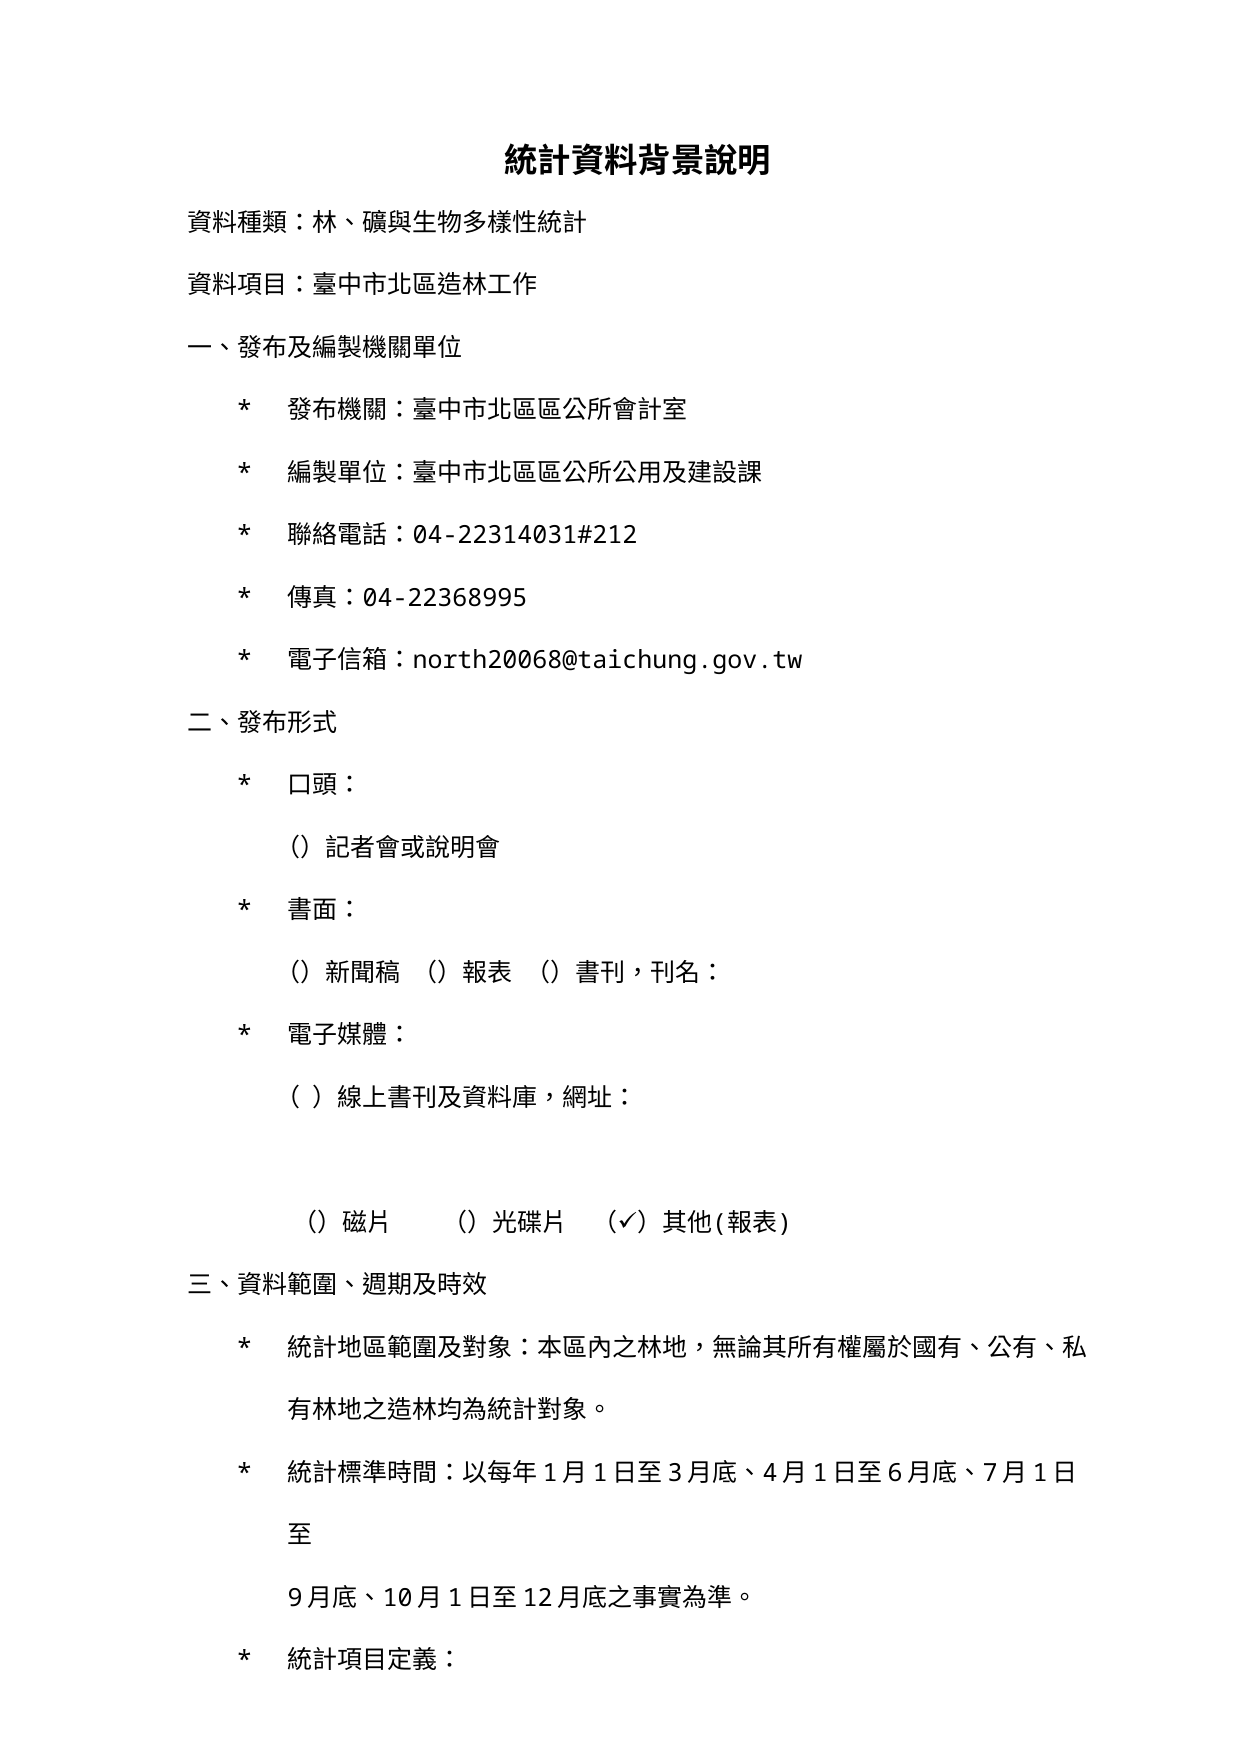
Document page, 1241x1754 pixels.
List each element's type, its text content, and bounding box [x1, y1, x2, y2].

text （）新聞稿 （）報表 （）書刊，刊名： [187, 929, 1087, 991]
text （ ）線上書刊及資料庫，網址： [250, 1054, 1087, 1179]
list 統計標準時間：以每年1月1日至3月底、4月1日至6月底、7月1日至 9月底、10月1日至12月底之事實為準。 [237, 1429, 1087, 1616]
list 發布機關：臺中市北區區公所會計室 [237, 366, 1087, 429]
text 三、資料範圍、週期及時效 [187, 1241, 1087, 1304]
list 傳真：04-22368995 [237, 554, 1087, 616]
text 資料項目：臺中市北區造林工作 [187, 241, 1087, 304]
text （）記者會或說明會 [187, 804, 1087, 866]
list 電子信箱：north20068@taichung.gov.tw [237, 616, 1087, 679]
text 一、發布及編製機關單位 [187, 304, 1087, 366]
list 聯絡電話：04-22314031#212 [237, 491, 1087, 554]
text 資料種類：林、礦與生物多樣性統計 [187, 179, 1087, 241]
text （）磁片 （）光碟片 （）其他(報表) [187, 1179, 1087, 1241]
text 二、發布形式 [187, 679, 1087, 741]
list 統計項目定義： [237, 1616, 1087, 1679]
list 書面： [237, 866, 1087, 929]
list 口頭： [237, 741, 1087, 804]
list 統計地區範圍及對象：本區內之林地，無論其所有權屬於國有、公有、私有林地之造林均為統計對象。 [237, 1304, 1087, 1429]
list 編製單位：臺中市北區區公所公用及建設課 [237, 429, 1087, 491]
list 電子媒體： [237, 991, 1087, 1054]
text 統計資料背景說明 [187, 116, 1087, 179]
